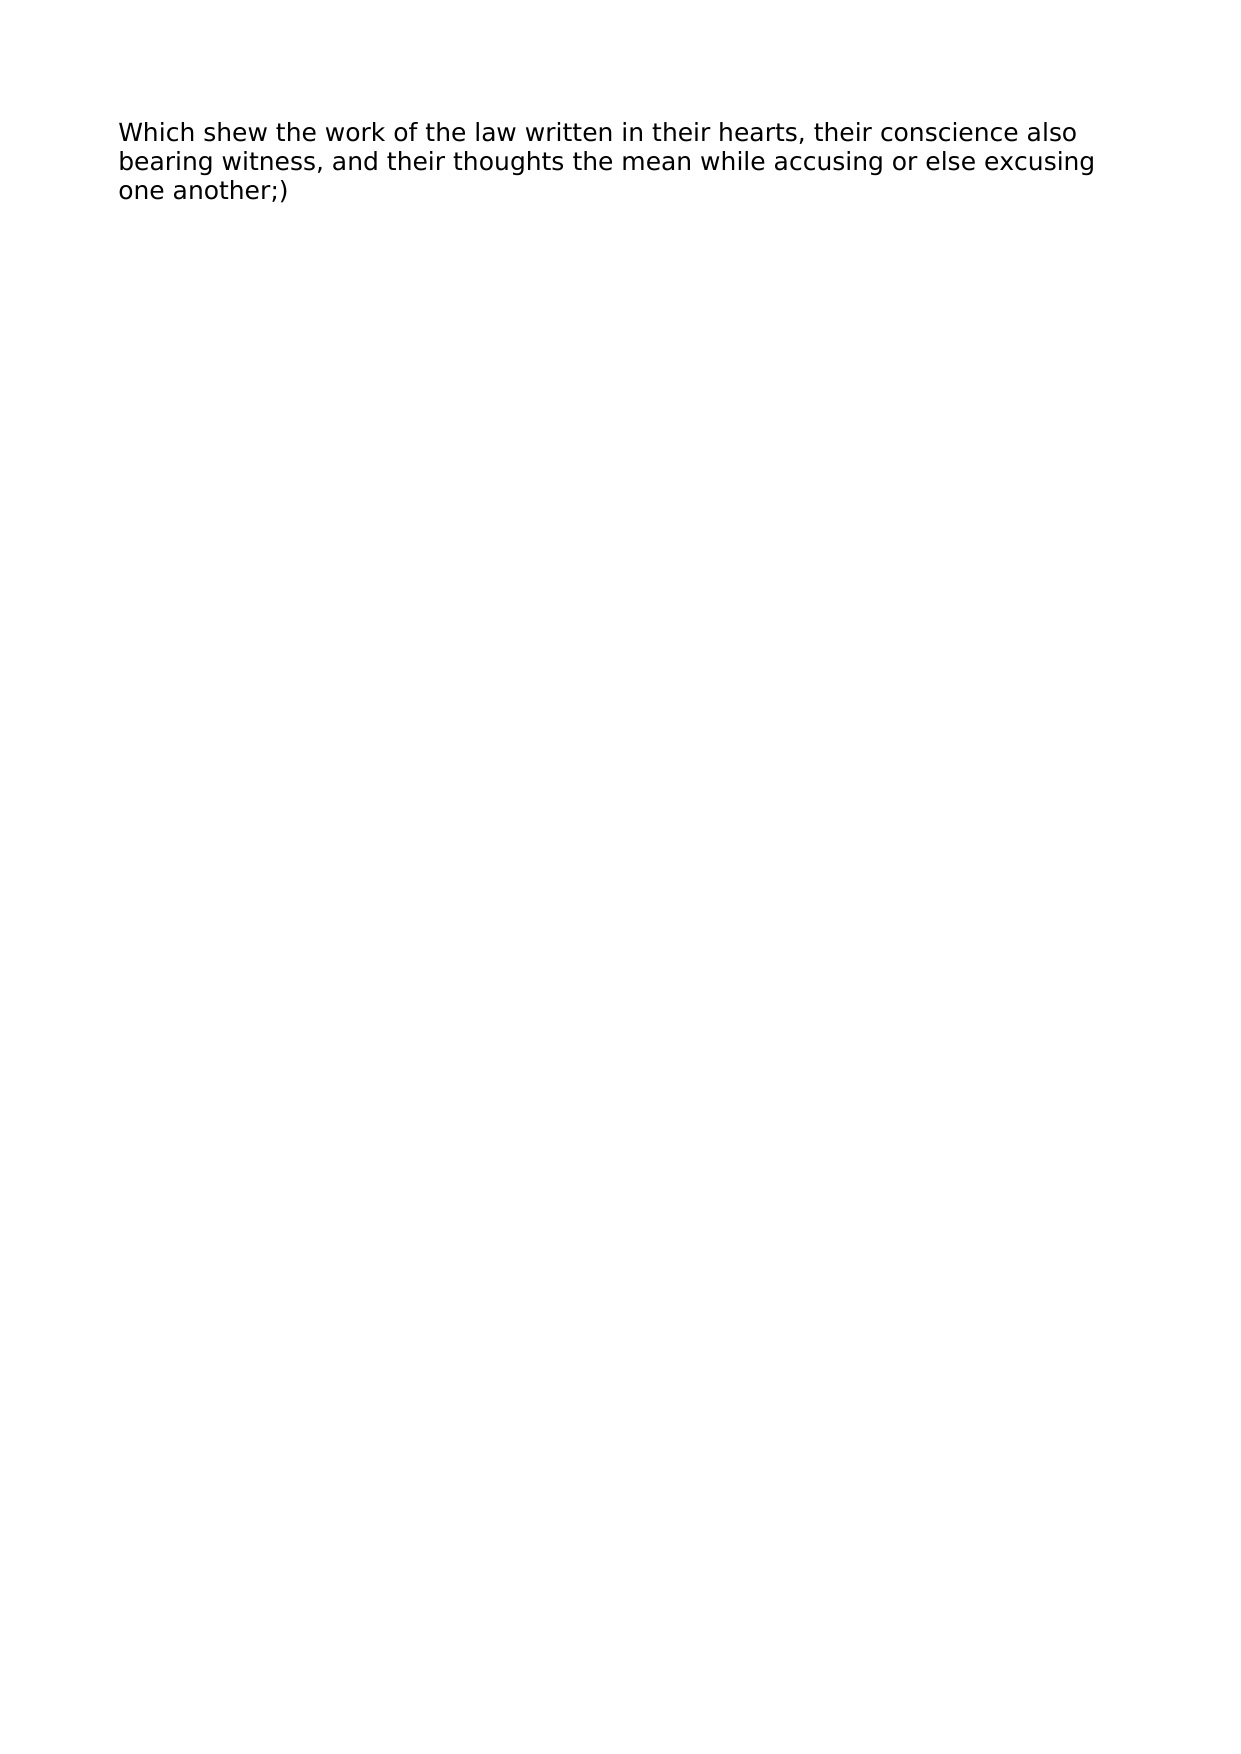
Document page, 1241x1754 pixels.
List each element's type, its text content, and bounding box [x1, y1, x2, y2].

text Which shew the work of the law written in their hearts, their conscience also bearing witness, and their thoughts the mean while accusing or else excusing one another;) [118, 118, 1122, 206]
